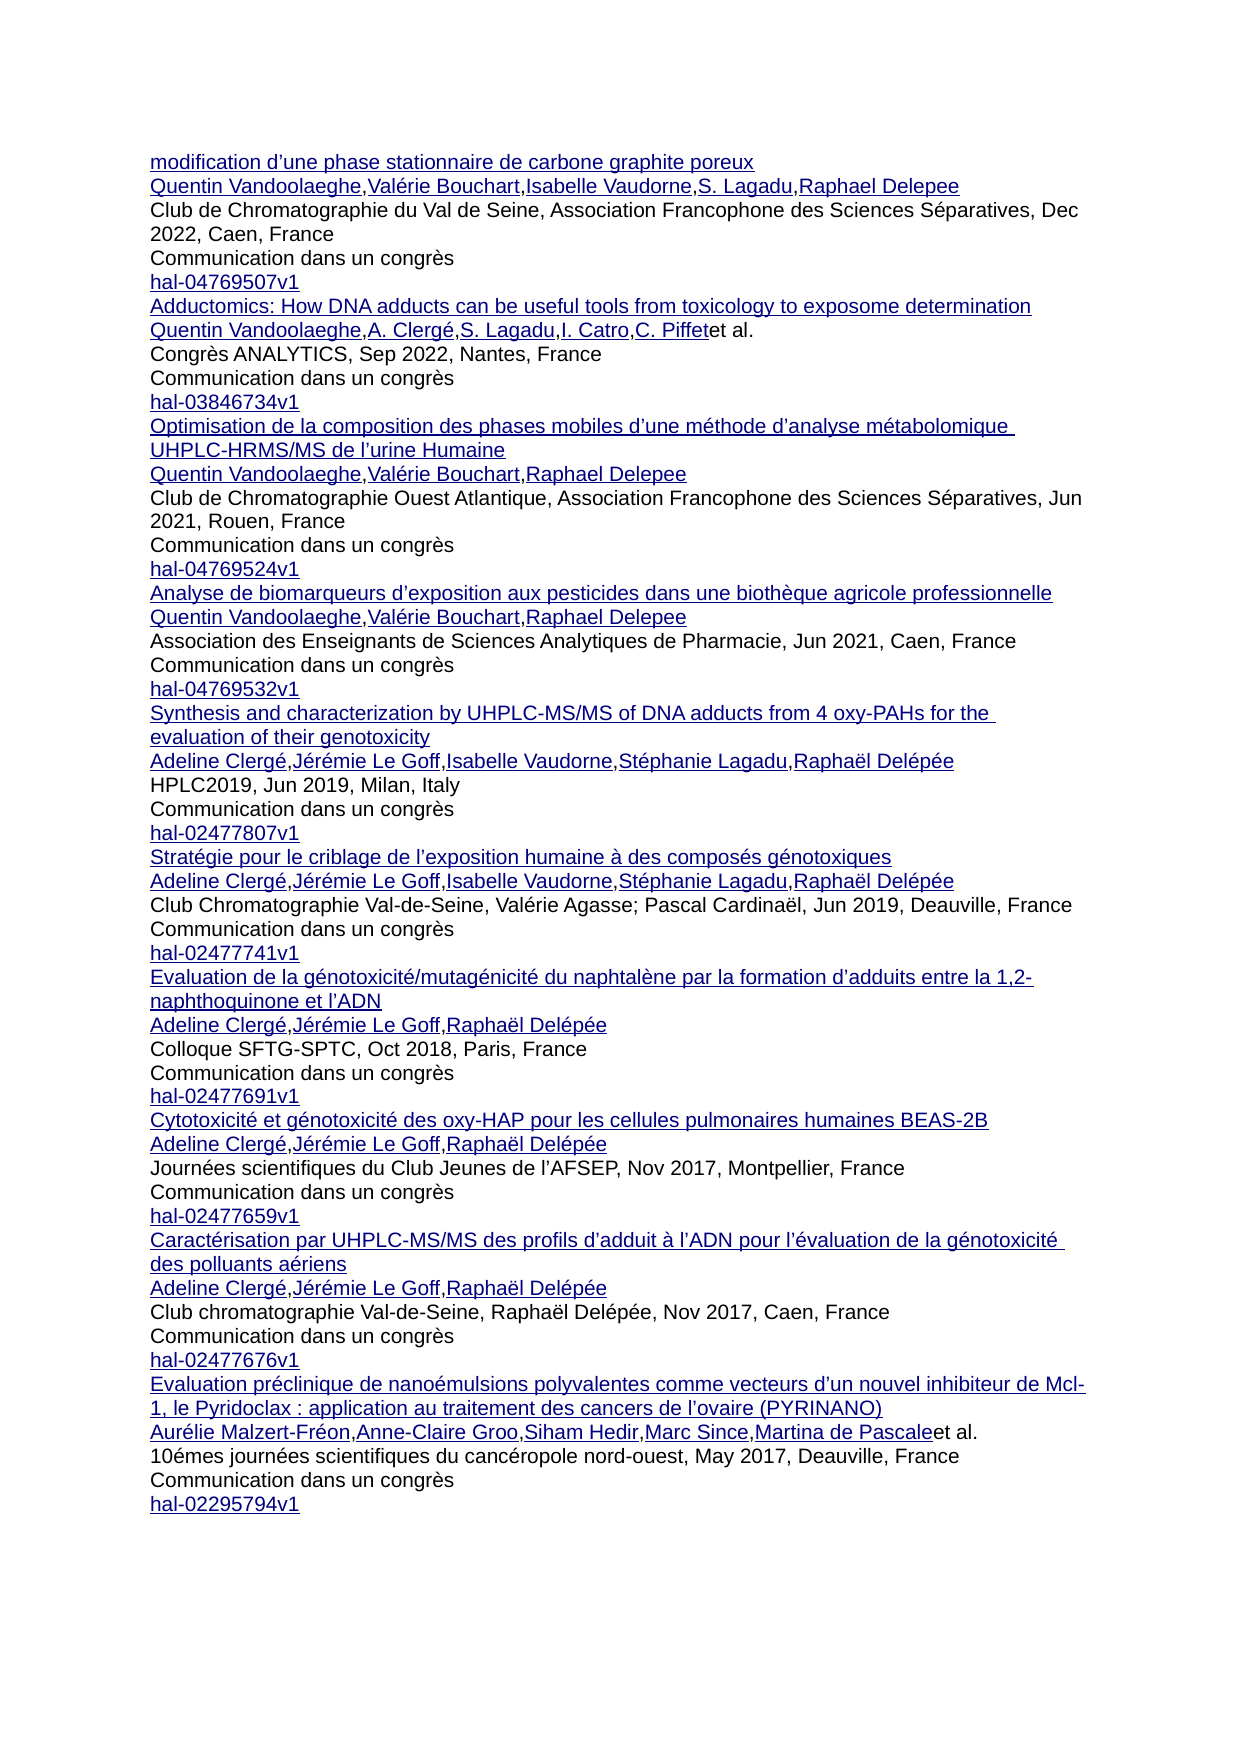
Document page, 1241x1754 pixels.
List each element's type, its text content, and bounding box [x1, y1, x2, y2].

table_cell Cytotoxicité et génotoxicité des oxy-HAP pour les cellules pulmonaires humaines BEAS-2B Adeline Clergé,Jérémie Le Goff,Raphaël Delépée Journées scientifiques du Club Jeunes de l’AFSEP, Nov 2017, Montpellier, France Communication dans un congrès hal-02477659v1 [150, 1108, 1090, 1228]
table_cell Synthesis and characterization by UHPLC-MS/MS of DNA adducts from 4 oxy-PAHs for the evaluation of their genotoxicity Adeline Clergé,Jérémie Le Goff,Isabelle Vaudorne,Stéphanie Lagadu,Raphaël Delépée HPLC2019, Jun 2019, Milan, Italy Communication dans un congrès hal-02477807v1 [150, 701, 1090, 845]
table_cell Evaluation de la génotoxicité/mutagénicité du naphtalène par la formation d’adduits entre la 1,2-naphthoquinone et l’ADN Adeline Clergé,Jérémie Le Goff,Raphaël Delépée Colloque SFTG-SPTC, Oct 2018, Paris, France Communication dans un congrès hal-02477691v1 [150, 965, 1090, 1108]
table_cell Caractérisation par UHPLC-MS/MS des profils d’adduit à l’ADN pour l’évaluation de la génotoxicité des polluants aériens Adeline Clergé,Jérémie Le Goff,Raphaël Delépée Club chromatographie Val-de-Seine, Raphaël Delépée, Nov 2017, Caen, France Communication dans un congrès hal-02477676v1 [150, 1228, 1090, 1372]
table_cell modification d’une phase stationnaire de carbone graphite poreux Quentin Vandoolaeghe,Valérie Bouchart,Isabelle Vaudorne,S. Lagadu,Raphael Delepee Club de Chromatographie du Val de Seine, Association Francophone des Sciences Séparatives, Dec 2022, Caen, France Communication dans un congrès hal-04769507v1 [150, 150, 1090, 294]
table_cell Adductomics: How DNA adducts can be useful tools from toxicology to exposome determination Quentin Vandoolaeghe,A. Clergé,S. Lagadu,I. Catro,C. Piffetet al. Congrès ANALYTICS, Sep 2022, Nantes, France Communication dans un congrès hal-03846734v1 [150, 294, 1090, 413]
table_cell Optimisation de la composition des phases mobiles d’une méthode d’analyse métabolomique UHPLC-HRMS/MS de l’urine Humaine Quentin Vandoolaeghe,Valérie Bouchart,Raphael Delepee Club de Chromatographie Ouest Atlantique, Association Francophone des Sciences Séparatives, Jun 2021, Rouen, France Communication dans un congrès hal-04769524v1 [150, 414, 1090, 581]
table_cell Analyse de biomarqueurs d’exposition aux pesticides dans une biothèque agricole professionnelle Quentin Vandoolaeghe,Valérie Bouchart,Raphael Delepee Association des Enseignants de Sciences Analytiques de Pharmacie, Jun 2021, Caen, France Communication dans un congrès hal-04769532v1 [150, 581, 1090, 701]
table_cell Evaluation préclinique de nanoémulsions polyvalentes comme vecteurs d’un nouvel inhibiteur de Mcl-1, le Pyridoclax : application au traitement des cancers de l’ovaire (PYRINANO) Aurélie Malzert-Fréon,Anne-Claire Groo,Siham Hedir,Marc Since,Martina de Pascaleet al. 10émes journées scientifiques du cancéropole nord-ouest, May 2017, Deauville, France Communication dans un congrès hal-02295794v1 [150, 1372, 1090, 1516]
table_cell Stratégie pour le criblage de l’exposition humaine à des composés génotoxiques Adeline Clergé,Jérémie Le Goff,Isabelle Vaudorne,Stéphanie Lagadu,Raphaël Delépée Club Chromatographie Val-de-Seine, Valérie Agasse; Pascal Cardinaël, Jun 2019, Deauville, France Communication dans un congrès hal-02477741v1 [150, 845, 1090, 964]
